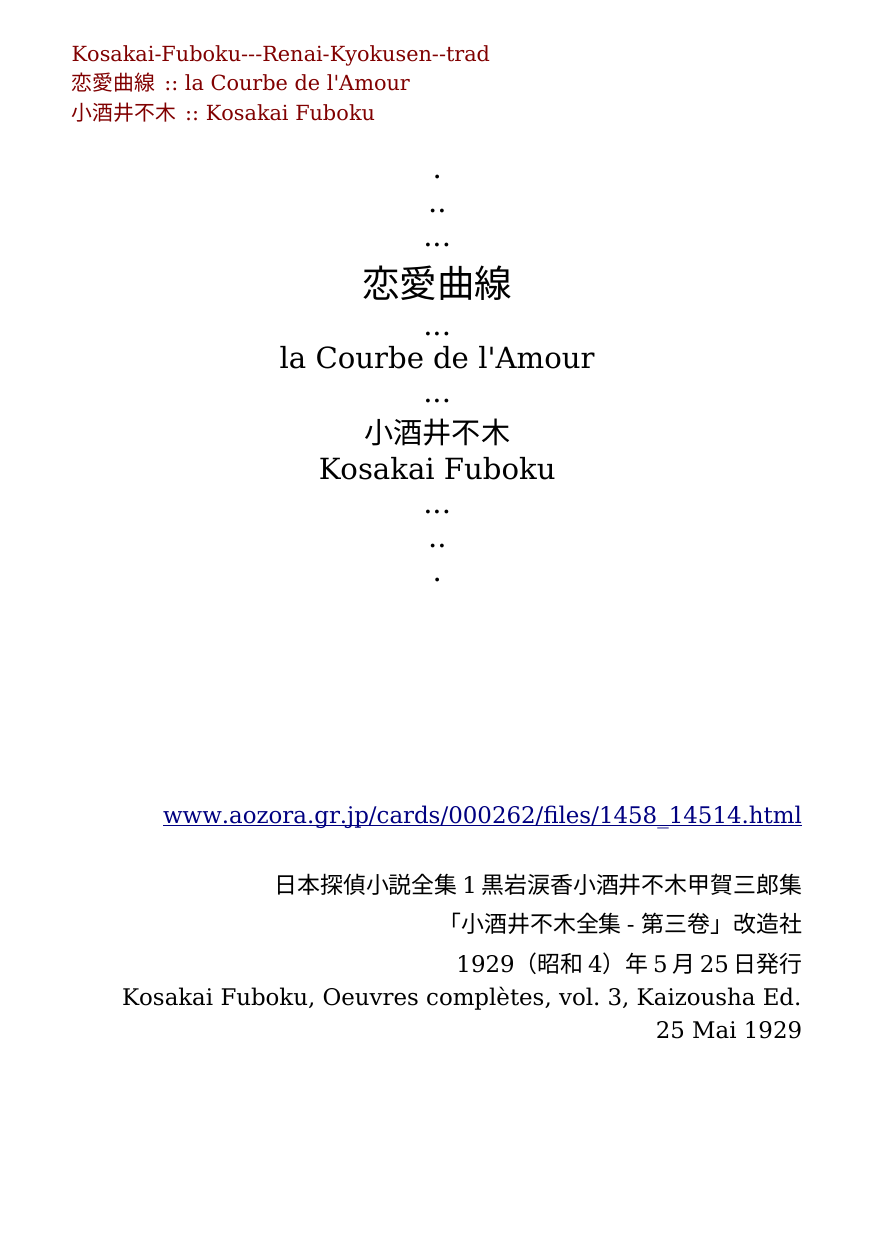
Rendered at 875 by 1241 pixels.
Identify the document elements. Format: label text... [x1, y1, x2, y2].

text 恋愛曲線 :: la Courbe de l'Amour [71, 66, 803, 96]
text 日本探偵小説全集1黒岩涙香小酒井不木甲賀三郎集 [72, 867, 802, 900]
text 1929（昭和4）年5月25日発行 [72, 945, 802, 979]
text www.aozora.gr.jp/cards/000262/files/1458_14514.html [72, 802, 802, 828]
text 25 Mai 1929 [72, 1017, 802, 1044]
text Kosakai-Fuboku---Renai-Kyokusen--trad [71, 42, 803, 66]
text 「小酒井不木全集 - 第三卷」改造社 [72, 906, 802, 939]
text 小酒井不木 :: Kosakai Fuboku [71, 96, 803, 127]
subtitle . .. ... 恋愛曲線 ... la Courbe de l'Amour ... 小酒井不木 Kosakai Fuboku ... .. . [36, 152, 838, 588]
text Kosakai Fuboku, Oeuvres complètes, vol. 3, Kaizousha Ed. [72, 984, 802, 1011]
